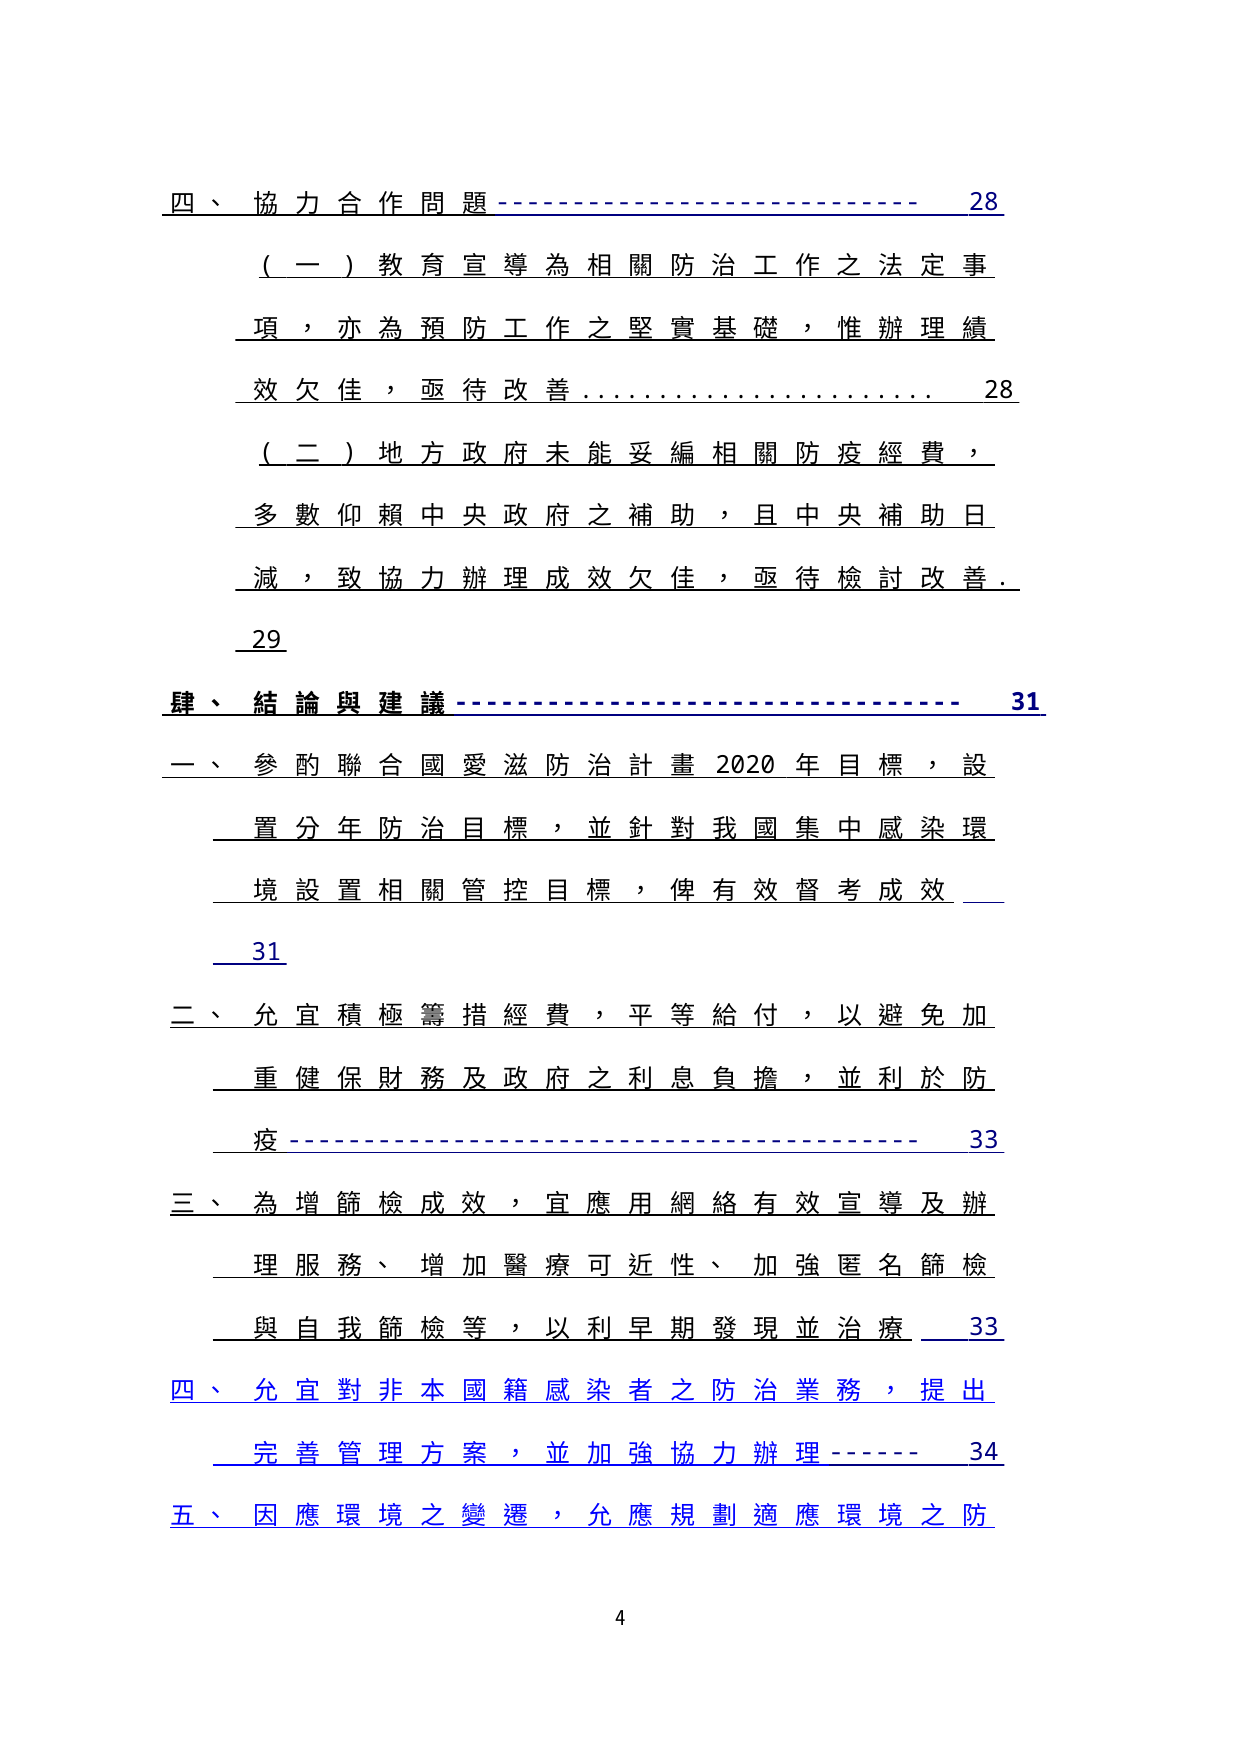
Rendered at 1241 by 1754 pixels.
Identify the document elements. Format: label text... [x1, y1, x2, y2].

text (二)地方政府未能妥編相關防疫經費，多數仰賴中央政府之補助，且中央補助日減，致協力辦理成效欠佳，亟待檢討改善 29 [206, 409, 1019, 659]
text 二、允宜積極籌措經費，平等給付，以避免加重健保財務及政府之利息負擔，並利於防疫 33 [162, 972, 1004, 1159]
text 一、參酌聯合國愛滋防治計畫2020年目標，設置分年防治目標，並針對我國集中感染環境設置相關管控目標，俾有效督考成效 31 [162, 722, 1004, 972]
text (一)教育宣導為相關防治工作之法定事項，亦為預防工作之堅實基礎，惟辦理績效欠佳，亟待改善 28 [206, 222, 1019, 409]
text 三、為增篩檢成效，宜應用網絡有效宣導及辦理服務、增加醫療可近性、加強匿名篩檢與自我篩檢等，以利早期發現並治療 33 [162, 1159, 1004, 1347]
text 四、協力合作問題 28 [162, 159, 1004, 214]
text 五、因應環境之變遷，允應規劃適應環境之防 [162, 1472, 1004, 1534]
text 肆、結論與建議 31 [162, 659, 1049, 722]
text [162, 216, 1004, 222]
text 四、允宜對非本國籍感染者之防治業務，提出完善管理方案，並加強協力辦理 34 [162, 1347, 1004, 1472]
